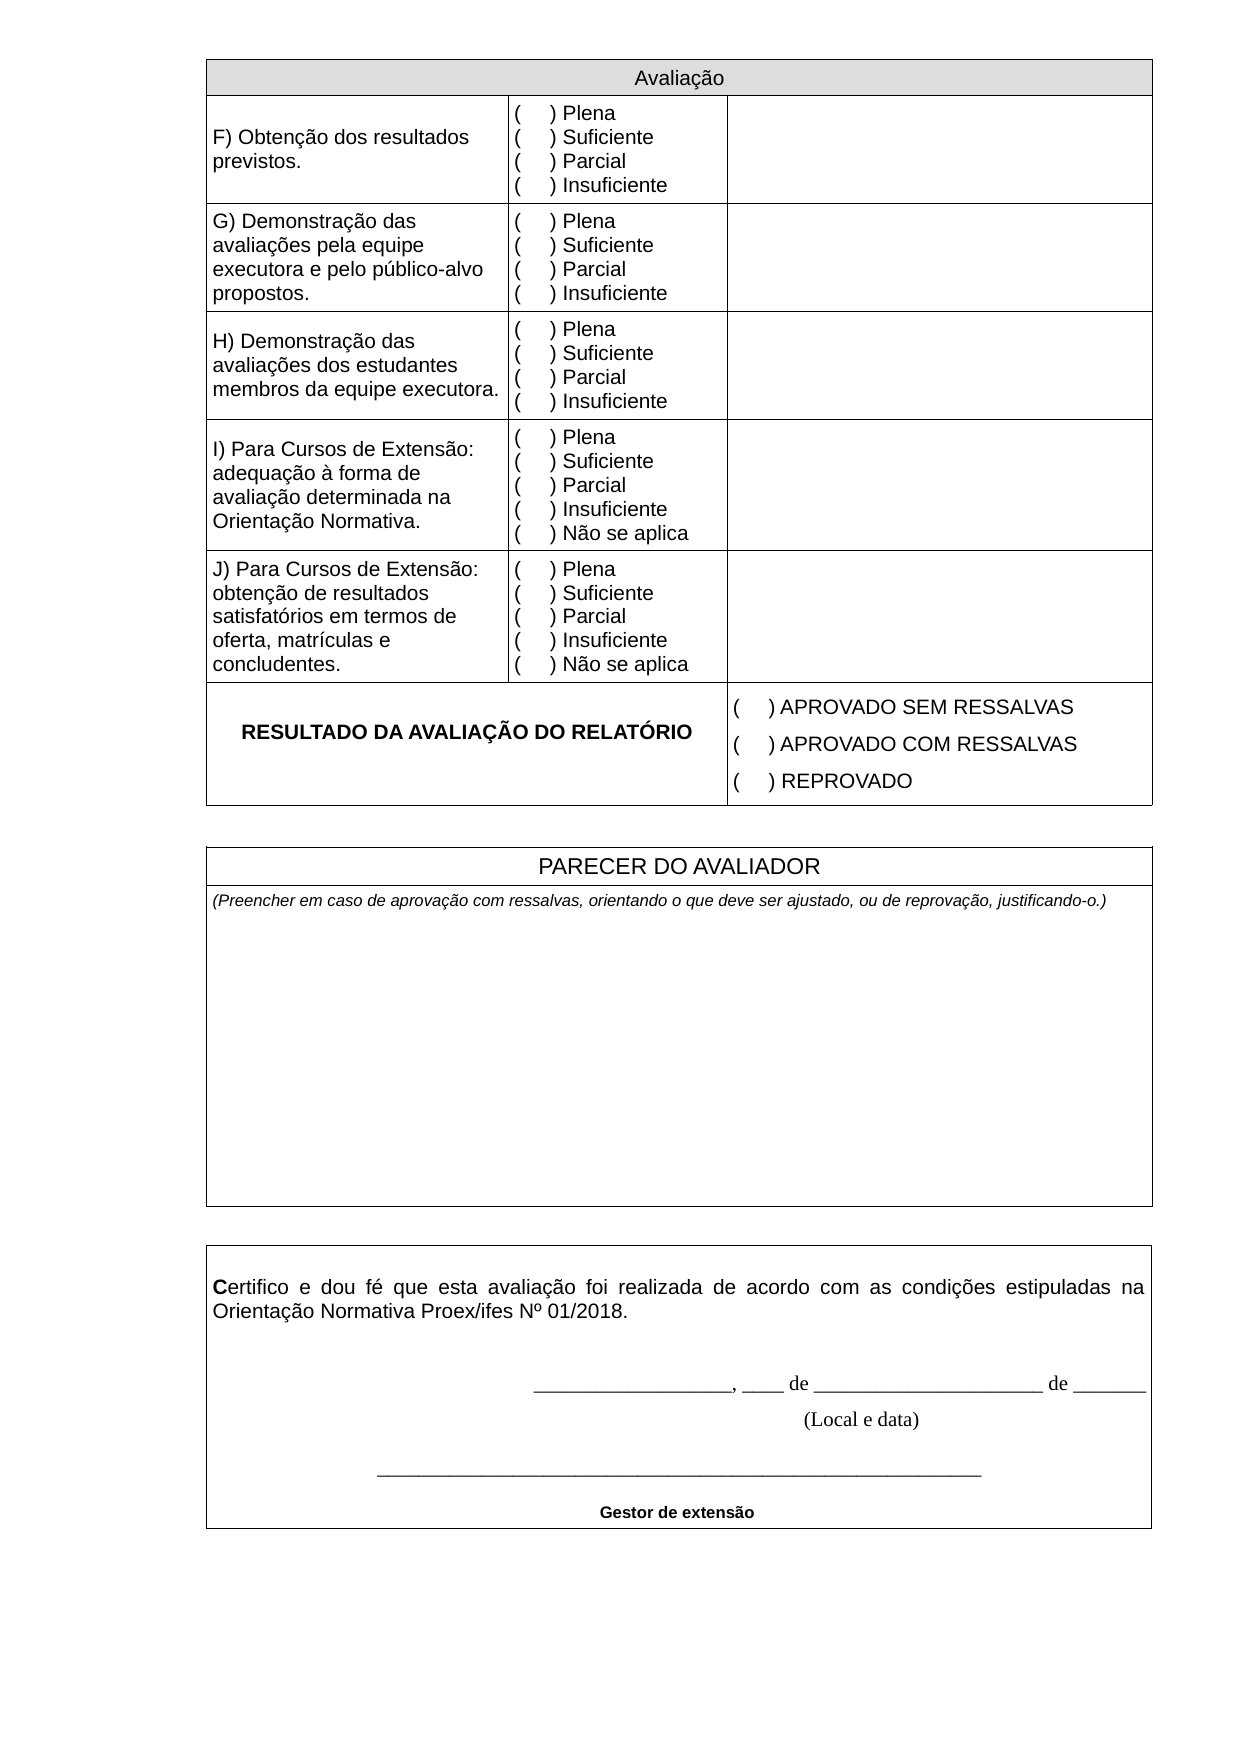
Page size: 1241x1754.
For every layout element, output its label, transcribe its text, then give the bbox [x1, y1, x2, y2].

table_cell ( ) Plena ( ) Suficiente ( ) Parcial ( ) Insuficiente ( ) Não se aplica [509, 551, 727, 682]
table_cell ( ) Plena ( ) Suficiente ( ) Parcial ( ) Insuficiente [509, 312, 727, 418]
table_cell ( ) Plena ( ) Suficiente ( ) Parcial ( ) Insuficiente [509, 204, 727, 311]
table_cell ( ) APROVADO SEM RESSALVAS ( ) APROVADO COM RESSALVAS ( ) REPROVADO [728, 683, 1152, 804]
table_cell ( ) Plena ( ) Suficiente ( ) Parcial ( ) Insuficiente [509, 96, 727, 203]
table_cell G) Demonstração das avaliações pela equipe executora e pelo público-alvo propostos. [207, 204, 508, 311]
table_cell H) Demonstração das avaliações dos estudantes membros da equipe executora. [207, 312, 508, 418]
table_cell (Preencher em caso de aprovação com ressalvas, orientando o que deve ser ajustado, ou de reprovação, justificando-o.) [207, 886, 1152, 1206]
table_header PARECER DO AVALIADOR [207, 848, 1152, 885]
table_cell I) Para Cursos de Extensão: adequação à forma de avaliação determinada na Orientação Normativa. [207, 420, 508, 550]
table_cell RESULTADO DA AVALIAÇÃO DO RELATÓRIO [207, 683, 727, 804]
table_cell J) Para Cursos de Extensão: obtenção de resultados satisfatórios em termos de oferta, matrículas e concludentes. [207, 551, 508, 682]
table_cell F) Obtenção dos resultados previstos. [207, 96, 508, 203]
table_header Avaliação [207, 60, 1152, 95]
table_header Certifico e dou fé que esta avaliação foi realizada de acordo com as condições estipuladas na Orientação Normativa Proex/ifes Nº 01/2018. ___________________, ____ de ______________________ de _______ (Local e data) __________________________________________________________ Gestor de extensão [207, 1246, 1151, 1528]
table_cell [728, 204, 1152, 311]
table_cell [728, 551, 1152, 682]
table_cell [728, 312, 1152, 418]
table_cell ( ) Plena ( ) Suficiente ( ) Parcial ( ) Insuficiente ( ) Não se aplica [509, 420, 727, 550]
table_cell [728, 96, 1152, 203]
table_cell [728, 420, 1152, 550]
